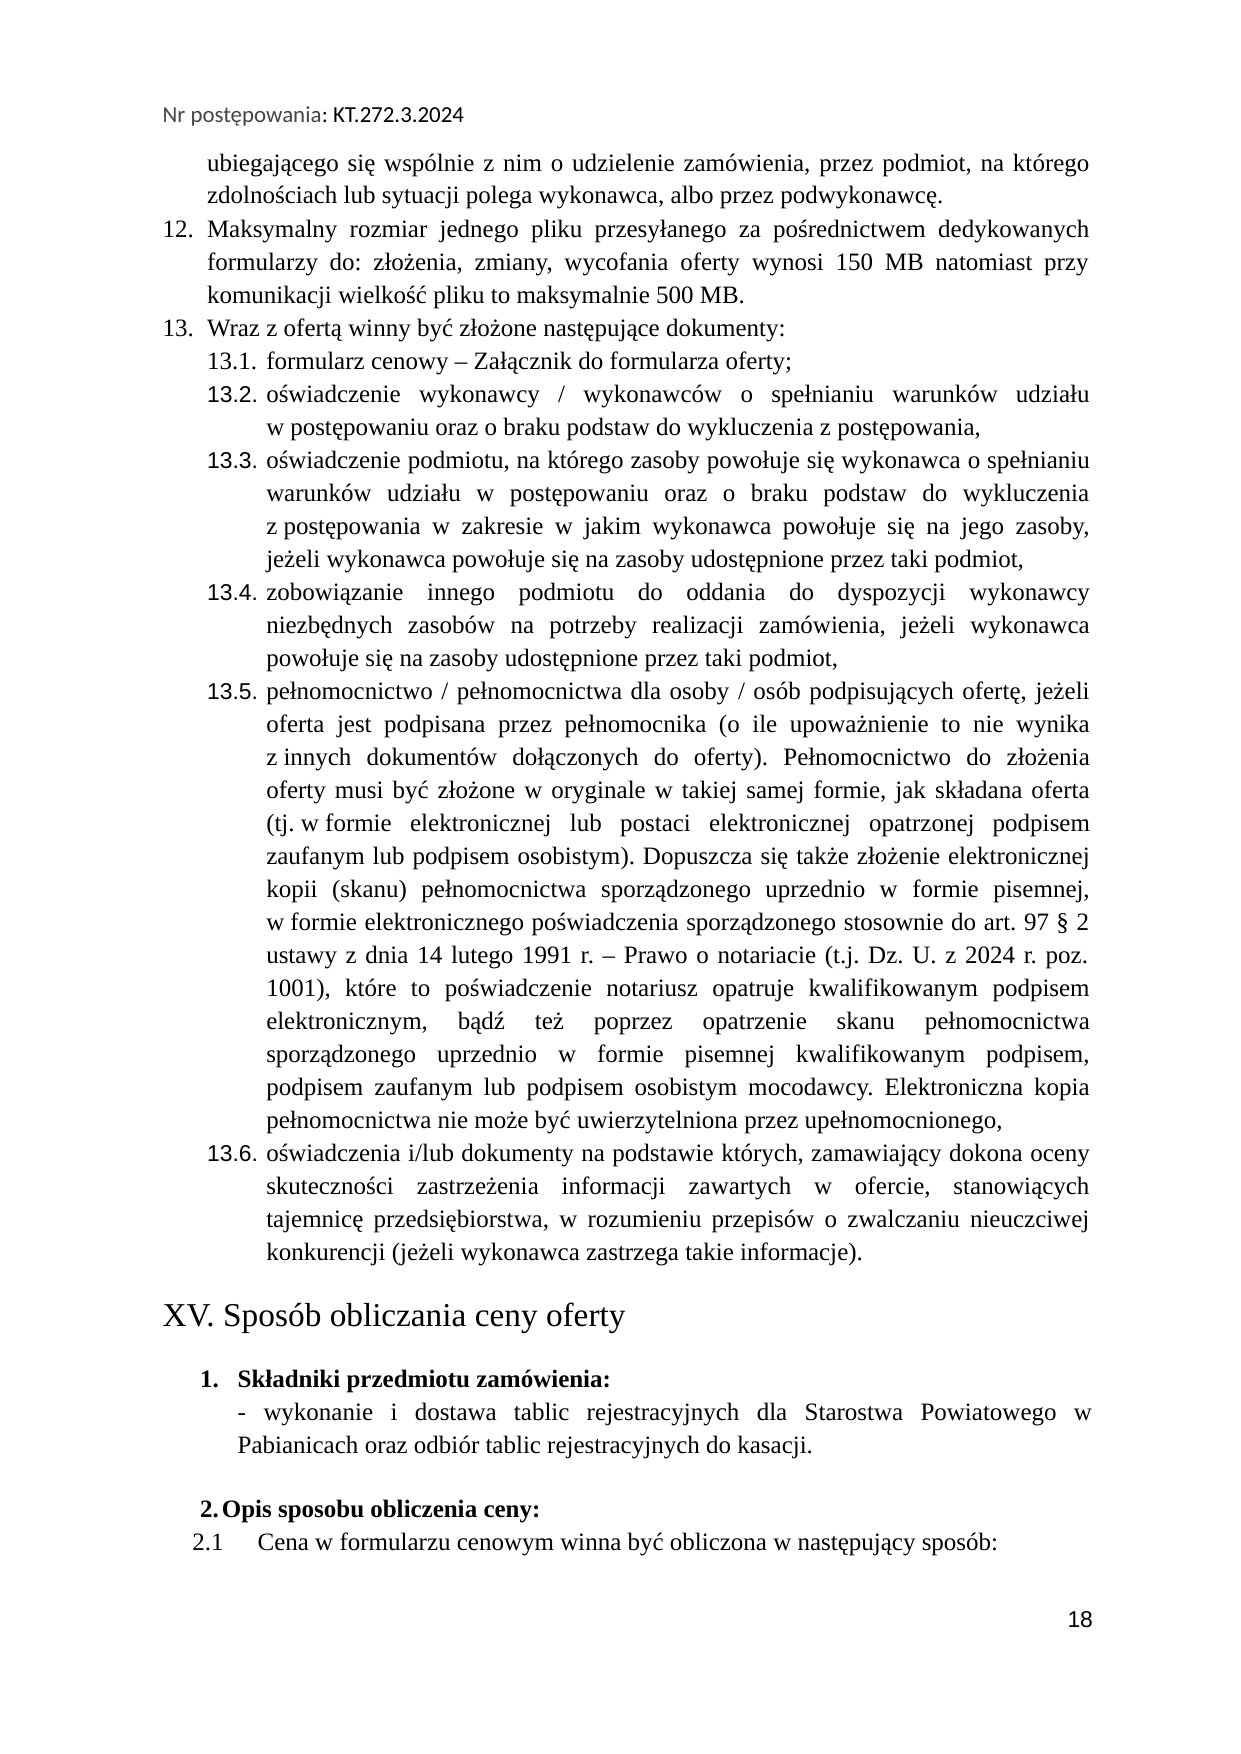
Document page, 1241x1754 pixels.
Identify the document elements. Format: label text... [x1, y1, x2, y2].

list Wraz z ofertą winny być złożone następujące dokumenty: [162, 313, 1090, 341]
list zobowiązanie innego podmiotu do oddania do dyspozycji wykonawcy niezbędnych zasobów na potrzeby realizacji zamówienia, jeżeli wykonawca powołuje się na zasoby udostępnione przez taki podmiot, [207, 577, 1090, 672]
subtitle XV. Sposób obliczania ceny oferty [162, 1295, 1093, 1334]
list Opis sposobu obliczenia ceny: [200, 1494, 1093, 1522]
list oświadczenie wykonawcy / wykonawców o spełnianiu warunków udziału w postępowaniu oraz o braku podstaw do wykluczenia z postępowania, [207, 379, 1090, 441]
text - wykonanie i dostawa tablic rejestracyjnych dla Starostwa Powiatowego w Pabianicach oraz odbiór tablic rejestracyjnych do kasacji. [237, 1397, 1093, 1459]
list ubiegającego się wspólnie z nim o udzielenie zamówienia, przez podmiot, na którego zdolnościach lub sytuacji polega wykonawca, albo przez podwykonawcę. [162, 148, 1090, 209]
list oświadczenie podmiotu, na którego zasoby powołuje się wykonawca o spełnianiu warunków udziału w postępowaniu oraz o braku podstaw do wykluczenia z postępowania w zakresie w jakim wykonawca powołuje się na jego zasoby, jeżeli wykonawca powołuje się na zasoby udostępnione przez taki podmiot, [207, 445, 1090, 573]
list formularz cenowy – Załącznik do formularza oferty; [207, 346, 1090, 374]
list Cena w formularzu cenowym winna być obliczona w następujący sposób: [192, 1527, 1093, 1555]
list pełnomocnictwo / pełnomocnictwa dla osoby / osób podpisujących ofertę, jeżeli oferta jest podpisana przez pełnomocnika (o ile upoważnienie to nie wynika z innych dokumentów dołączonych do oferty). Pełnomocnictwo do złożenia oferty musi być złożone w oryginale w takiej samej formie, jak składana oferta (tj. w formie elektronicznej lub postaci elektronicznej opatrzonej podpisem zaufanym lub podpisem osobistym). Dopuszcza się także złożenie elektronicznej kopii (skanu) pełnomocnictwa sporządzonego uprzednio w formie pisemnej, w formie elektronicznego poświadczenia sporządzonego stosownie do art. 97 § 2 ustawy z dnia 14 lutego 1991 r. – Prawo o notariacie (t.j. Dz. U. z 2024 r. poz. 1001), które to poświadczenie notariusz opatruje kwalifikowanym podpisem elektronicznym, bądź też poprzez opatrzenie skanu pełnomocnictwa sporządzonego uprzednio w formie pisemnej kwalifikowanym podpisem, podpisem zaufanym lub podpisem osobistym mocodawcy. Elektroniczna kopia pełnomocnictwa nie może być uwierzytelniona przez upełnomocnionego, [207, 676, 1090, 1134]
list Maksymalny rozmiar jednego pliku przesyłanego za pośrednictwem dedykowanych formularzy do: złożenia, zmiany, wycofania oferty wynosi 150 MB natomiast przy komunikacji wielkość pliku to maksymalnie 500 MB. [162, 214, 1090, 308]
list Składniki przedmiotu zamówienia: [200, 1364, 1093, 1393]
list oświadczenia i/lub dokumenty na podstawie których, zamawiający dokona oceny skuteczności zastrzeżenia informacji zawartych w ofercie, stanowiących tajemnicę przedsiębiorstwa, w rozumieniu przepisów o zwalczaniu nieuczciwej konkurencji (jeżeli wykonawca zastrzega takie informacje). [207, 1138, 1090, 1266]
